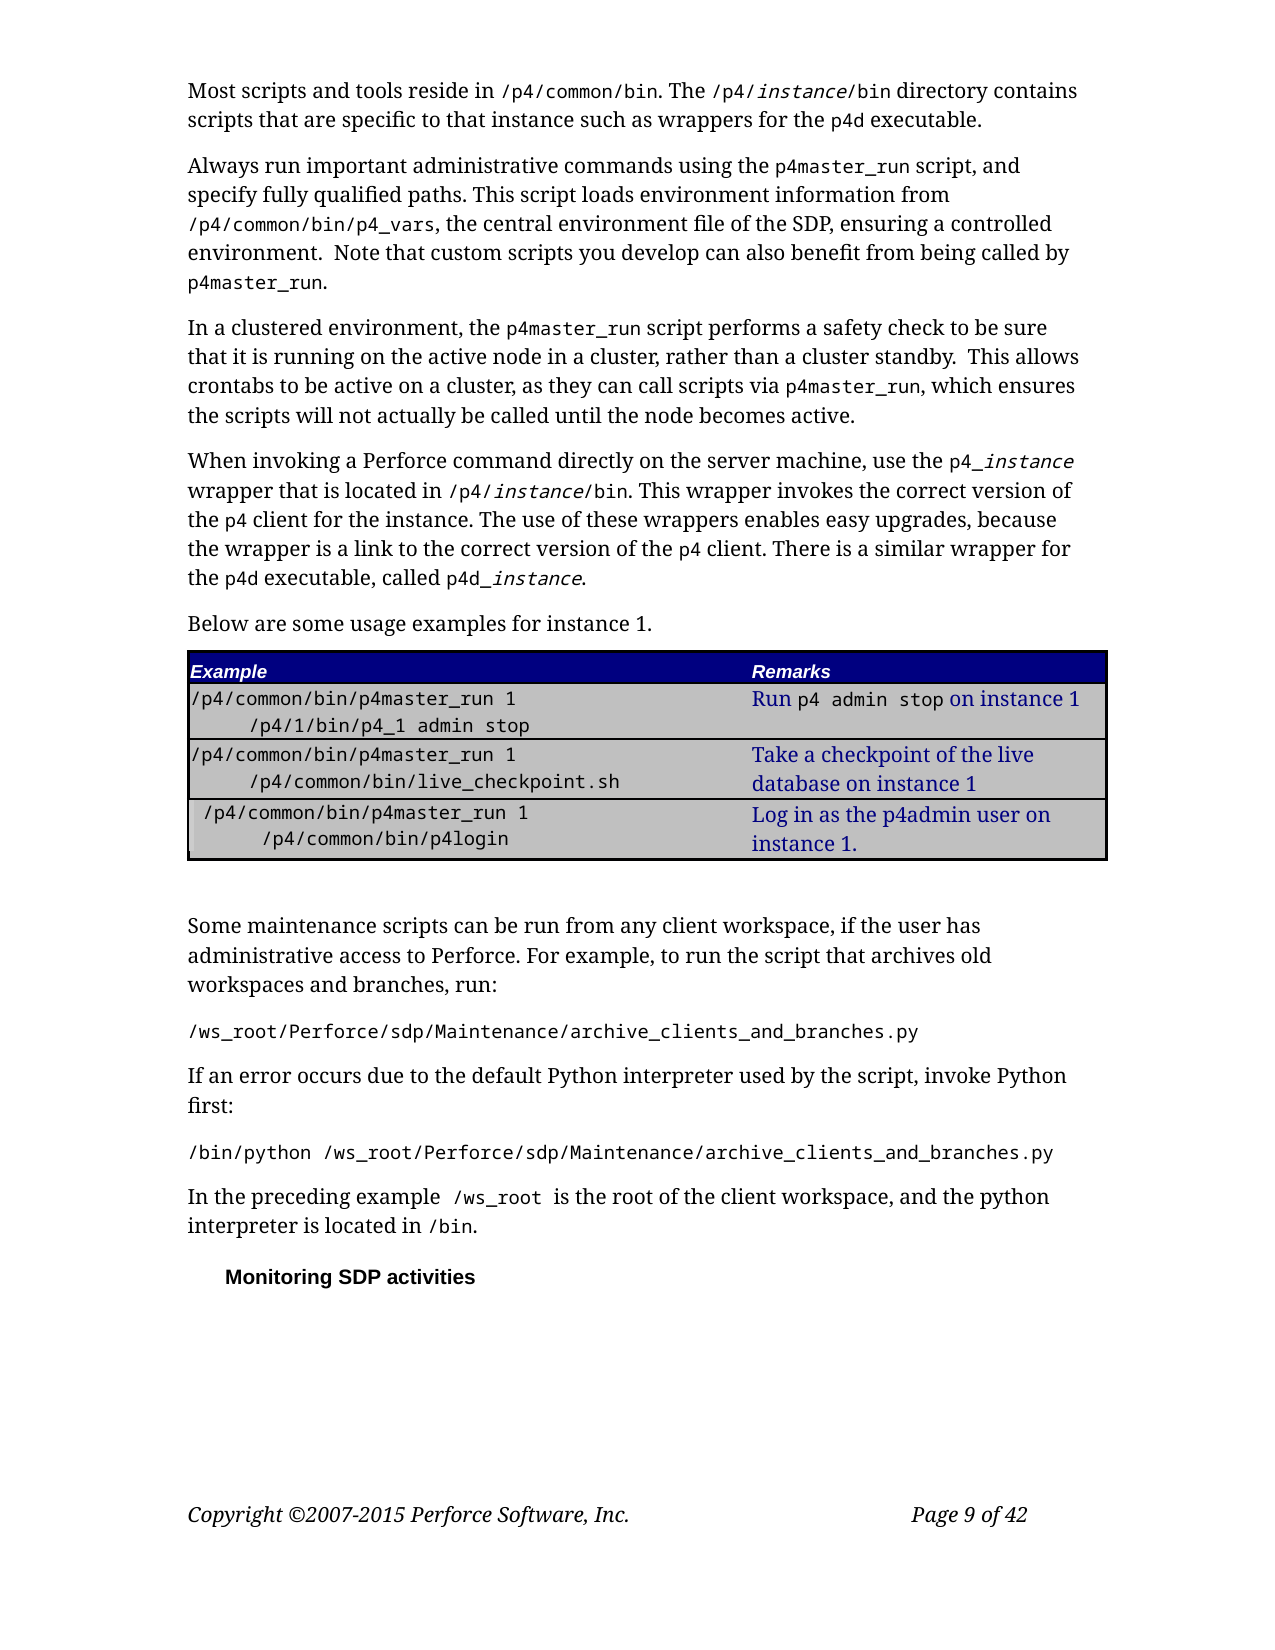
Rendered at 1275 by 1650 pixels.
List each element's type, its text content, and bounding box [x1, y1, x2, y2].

table_cell Run p4 admin stop on instance 1 [750, 684, 1105, 738]
text Some maintenance scripts can be run from any client workspace, if the user has administrative access to Perforce. For example, to run the script that archives old workspaces and branches, run: [187, 911, 1087, 998]
text In a clustered environment, the p4master_run script performs a safety check to be sure that it is running on the active node in a cluster, rather than a cluster standby. This allows crontabs to be active on a cluster, as they can call scripts via p4master_run, which ensures the scripts will not actually be called until the node becomes active. [187, 312, 1087, 429]
text If an error occurs due to the default Python interpreter used by the script, invoke Python first: [187, 1061, 1087, 1119]
table_cell /p4/common/bin/p4master_run 1 /p4/common/bin/live_checkpoint.sh [190, 740, 750, 798]
table_cell Take a checkpoint of the live database on instance 1 [750, 740, 1105, 798]
table_cell /p4/common/bin/p4master_run 1 /p4/1/bin/p4_1 admin stop [190, 684, 750, 738]
table_cell /p4/common/bin/p4master_run 1 /p4/common/bin/p4login [190, 800, 750, 858]
subtitle Monitoring SDP activities [225, 1265, 1042, 1289]
table_header Example [190, 653, 750, 682]
table_cell Log in as the p4admin user on instance 1. [750, 800, 1105, 858]
text Always run important administrative commands using the p4master_run script, and specify fully qualified paths. This script loads environment information from /p4/common/bin/p4_vars, the central environment file of the SDP, ensuring a controlled environment. Note that custom scripts you develop can also benefit from being called by p4master_run. [187, 150, 1087, 296]
text /bin/python /ws_root/Perforce/sdp/Maintenance/archive_clients_and_branches.py [187, 1136, 1087, 1165]
text When invoking a Perforce command directly on the server machine, use the p4_instance wrapper that is located in /p4/instance/bin. This wrapper invokes the correct version of the p4 client for the instance. The use of these wrappers enables easy upgrades, because the wrapper is a link to the correct version of the p4 client. There is a similar wrapper for the p4d executable, called p4d_instance. [187, 446, 1087, 592]
text In the preceding example /ws_root is the root of the client workspace, and the python interpreter is located in /bin. [187, 1182, 1087, 1240]
text Below are some usage examples for instance 1. [187, 608, 1087, 637]
text /ws_root/Perforce/sdp/Maintenance/archive_clients_and_branches.py [187, 1015, 1087, 1044]
text Most scripts and tools reside in /p4/common/bin. The /p4/instance/bin directory contains scripts that are specific to that instance such as wrappers for the p4d executable. [187, 75, 1087, 133]
table_header Remarks [750, 653, 1105, 682]
